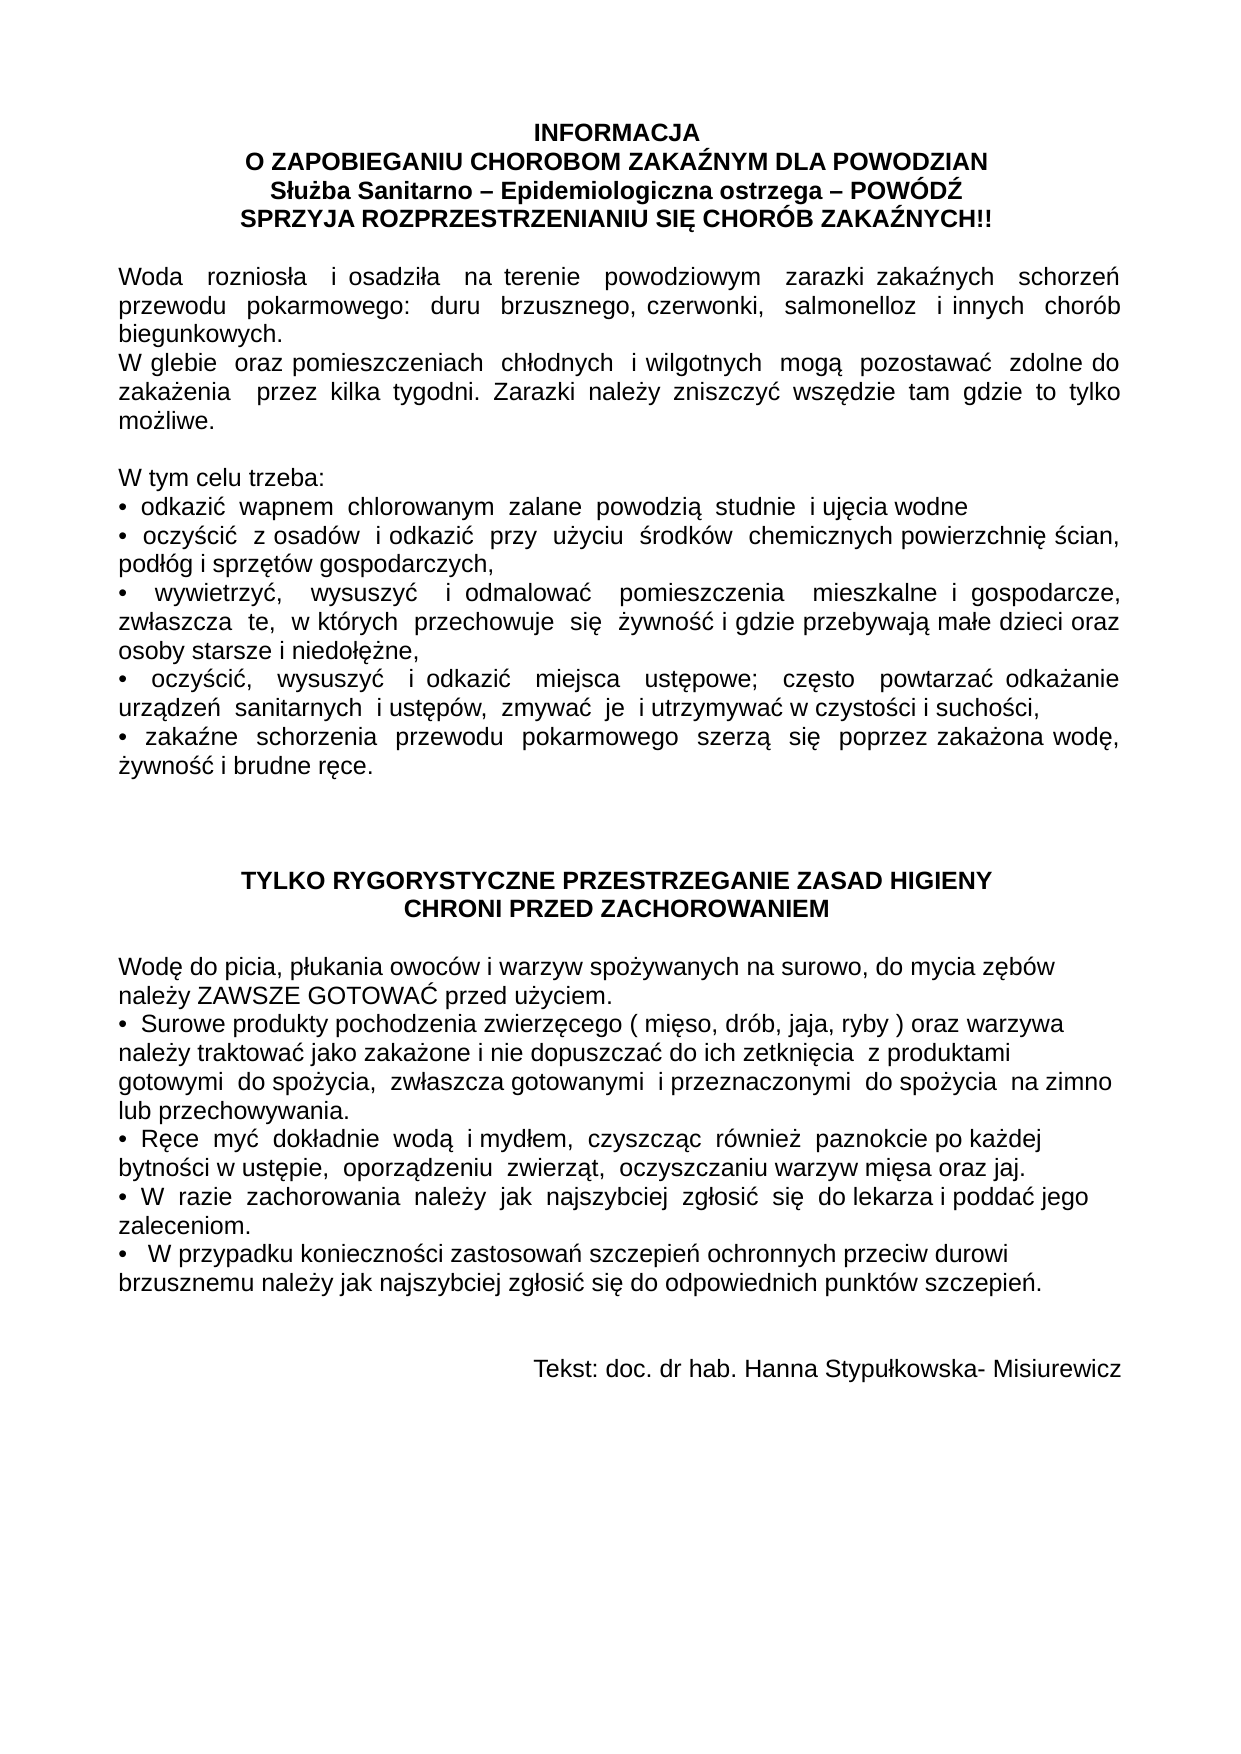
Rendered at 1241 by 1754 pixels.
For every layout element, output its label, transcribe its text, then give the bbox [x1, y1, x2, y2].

text • W razie zachorowania należy jak najszybciej zgłosić się do lekarza i poddać jego zaleceniom. • W przypadku konieczności zastosowań szczepień ochronnych przeciw durowi brzusznemu należy jak najszybciej zgłosić się do odpowiednich punktów szczepień. [118, 1182, 1122, 1297]
text • wywietrzyć, wysuszyć i odmalować pomieszczenia mieszkalne i gospodarcze, zwłaszcza te, w których przechowuje się żywność i gdzie przebywają małe dzieci oraz osoby starsze i niedołężne, [118, 578, 1122, 664]
text • oczyścić, wysuszyć i odkazić miejsca ustępowe; często powtarzać odkażanie urządzeń sanitarnych i ustępów, zmywać je i utrzymywać w czystości i suchości, [118, 664, 1122, 722]
text Tekst: doc. dr hab. Hanna Stypułkowska- Misiurewicz [118, 1354, 1122, 1383]
text SPRZYJA ROZPRZESTRZENIANIU SIĘ CHORÓB ZAKAŹNYCH!! [118, 204, 1122, 233]
text • oczyścić z osadów i odkazić przy użyciu środków chemicznych powierzchnię ścian, podłóg i sprzętów gospodarczych, [118, 521, 1122, 578]
text Wodę do picia, płukania owoców i warzyw spożywanych na surowo, do mycia zębów należy ZAWSZE GOTOWAĆ przed użyciem. [118, 952, 1122, 1009]
text Służba Sanitarno – Epidemiologiczna ostrzega – POWÓDŹ [118, 176, 1122, 204]
text W tym celu trzeba: [118, 463, 1122, 492]
text INFORMACJA [118, 118, 1122, 147]
text • odkazić wapnem chlorowanym zalane powodzią studnie i ujęcia wodne [118, 492, 1122, 521]
text O ZAPOBIEGANIU CHOROBOM ZAKAŹNYM DLA POWODZIAN [118, 147, 1122, 176]
text TYLKO RYGORYSTYCZNE PRZESTRZEGANIE ZASAD HIGIENY [118, 866, 1122, 894]
text Woda rozniosła i osadziła na terenie powodziowym zarazki zakaźnych schorzeń przewodu pokarmowego: duru brzusznego, czerwonki, salmonelloz i innych chorób biegunkowych. W glebie oraz pomieszczeniach chłodnych i wilgotnych mogą pozostawać zdolne do zakażenia przez kilka tygodni. Zarazki należy zniszczyć wszędzie tam gdzie to tylko możliwe. [118, 262, 1122, 434]
text CHRONI PRZED ZACHOROWANIEM [118, 894, 1122, 923]
text • Ręce myć dokładnie wodą i mydłem, czyszcząc również paznokcie po każdej bytności w ustępie, oporządzeniu zwierząt, oczyszczaniu warzyw mięsa oraz jaj. [118, 1124, 1122, 1182]
text • Surowe produkty pochodzenia zwierzęcego ( mięso, drób, jaja, ryby ) oraz warzywa należy traktować jako zakażone i nie dopuszczać do ich zetknięcia z produktami gotowymi do spożycia, zwłaszcza gotowanymi i przeznaczonymi do spożycia na zimno lub przechowywania. [118, 1009, 1122, 1124]
text • zakaźne schorzenia przewodu pokarmowego szerzą się poprzez zakażona wodę, żywność i brudne ręce. [118, 722, 1122, 779]
